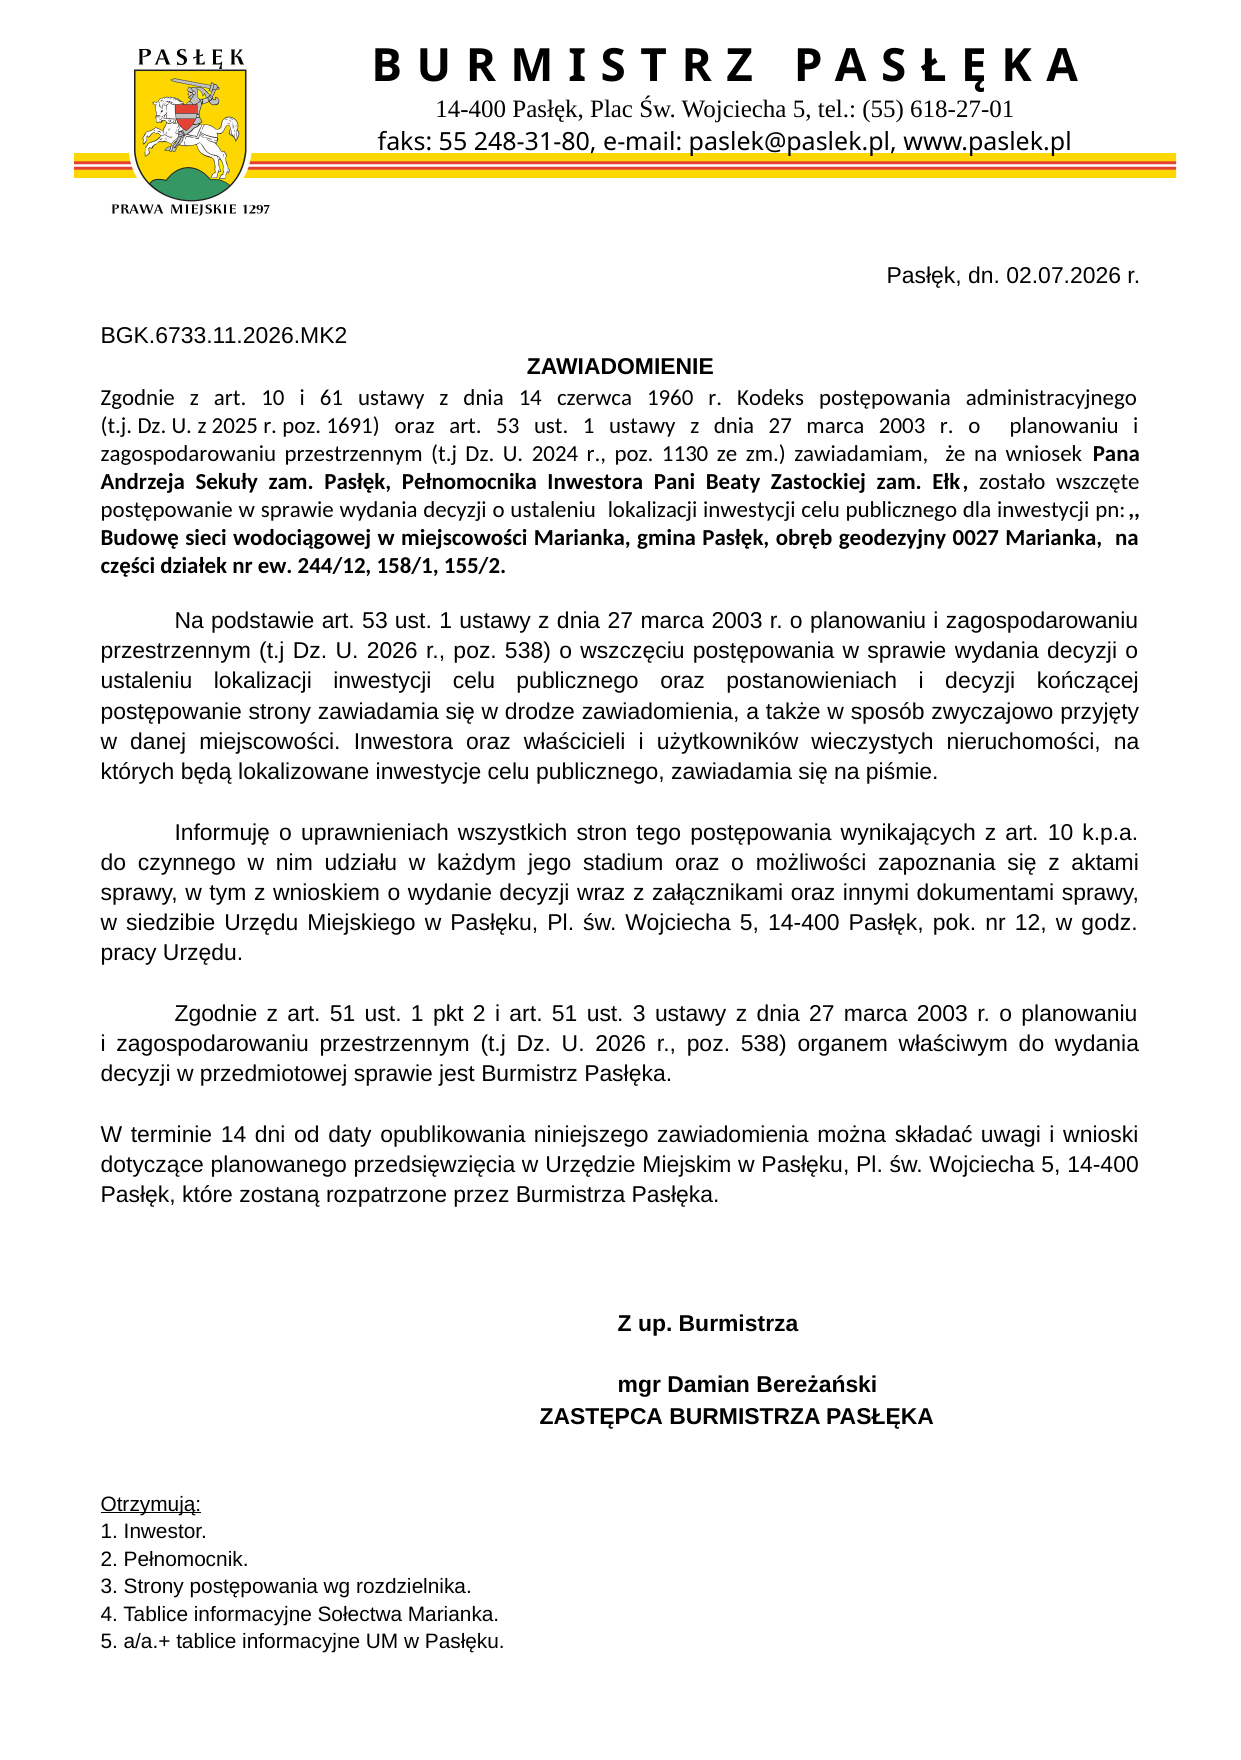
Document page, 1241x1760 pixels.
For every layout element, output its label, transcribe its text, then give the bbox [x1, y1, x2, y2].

text Na podstawie art. 53 ust. 1 ustawy z dnia 27 marca 2003 r. o planowaniu i zagospodarowaniu przestrzennym (t.j Dz. U. 2026 r., poz. 538) o wszczęciu postępowania w sprawie wydania decyzji o ustaleniu lokalizacji inwestycji celu publicznego oraz postanowieniach i decyzji kończącej postępowanie strony zawiadamia się w drodze zawiadomienia, a także w sposób zwyczajowo przyjęty w danej miejscowości. Inwestora oraz właścicieli i użytkowników wieczystych nieruchomości, na których będą lokalizowane inwestycje celu publicznego, zawiadamia się na piśmie. [100, 607, 1140, 784]
text W terminie 14 dni od daty opublikowania niniejszego zawiadomienia można składać uwagi i wnioski dotyczące planowanego przedsięwzięcia w Urzędzie Miejskim w Pasłęku, Pl. św. Wojciecha 5, 14-400 Pasłęk, które zostaną rozpatrzone przez Burmistrza Pasłęka. [100, 1121, 1140, 1207]
text 1. Inwestor. [100, 1519, 1140, 1543]
text BGK.6733.11.2026.MK2 [100, 322, 1140, 349]
table_header BURMISTRZ PASŁĘKA 14-400 Pasłęk, Plac Św. Wojciecha 5, tel.: (55) 618-27-01 faks: 55 248-31-80, e-mail: paslek@paslek.pl, www.paslek.pl [316, 222, 1133, 233]
text Zgodnie z art. 10 i 61 ustawy z dnia 14 czerwca 1960 r. Kodeks postępowania administracyjnego (t.j. Dz. U. z 2025 r. poz. 1691) oraz art. 53 ust. 1 ustawy z dnia 27 marca 2003 r. o planowaniu i zagospodarowaniu przestrzennym (t.j Dz. U. 2024 r., poz. 1130 ze zm.) zawiadamiam, że na wniosek Pana Andrzeja Sekuły zam. Pasłęk, Pełnomocnika Inwestora Pani Beaty Zastockiej zam. Ełk, zostało wszczęte postępowanie w sprawie wydania decyzji o ustaleniu lokalizacji inwestycji celu publicznego dla inwestycji pn:,, Budowę sieci wodociągowej w miejscowości Marianka, gmina Pasłęk, obręb geodezyjny 0027 Marianka, na części działek nr ew. 244/12, 158/1, 155/2. [100, 383, 1140, 579]
text ZAWIADOMIENIE [100, 353, 1140, 379]
text Pasłęk, dn. 02.07.2026 r. [100, 262, 1140, 288]
text 3. Strony postępowania wg rozdzielnika. [100, 1574, 1140, 1598]
text Otrzymują: [100, 1491, 1140, 1515]
text ZASTĘPCA BURMISTRZA PASŁĘKA [100, 1401, 1140, 1430]
text Zgodnie z art. 51 ust. 1 pkt 2 i art. 51 ust. 3 ustawy z dnia 27 marca 2003 r. o planowaniu i zagospodarowaniu przestrzennym (t.j Dz. U. 2026 r., poz. 538) organem właściwym do wydania decyzji w przedmiotowej sprawie jest Burmistrz Pasłęka. [100, 1000, 1140, 1087]
text Informuję o uprawnieniach wszystkich stron tego postępowania wynikających z art. 10 k.p.a. do czynnego w nim udziału w każdym jego stadium oraz o możliwości zapoznania się z aktami sprawy, w tym z wnioskiem o wydanie decyzji wraz z załącznikami oraz innymi dokumentami sprawy, w siedzibie Urzędu Miejskiego w Pasłęku, Pl. św. Wojciecha 5, 14-400 Pasłęk, pok. nr 12, w godz. pracy Urzędu. [100, 818, 1140, 966]
text 4. Tablice informacyjne Sołectwa Marianka. [100, 1601, 1140, 1625]
table_header [97, 222, 316, 233]
text 5. a/a.+ tablice informacyjne UM w Pasłęku. [100, 1629, 1140, 1653]
text Z up. Burmistrza [617, 1310, 1140, 1337]
text 2. Pełnomocnik. [100, 1546, 1140, 1570]
text mgr Damian Bereżański [617, 1371, 1140, 1397]
